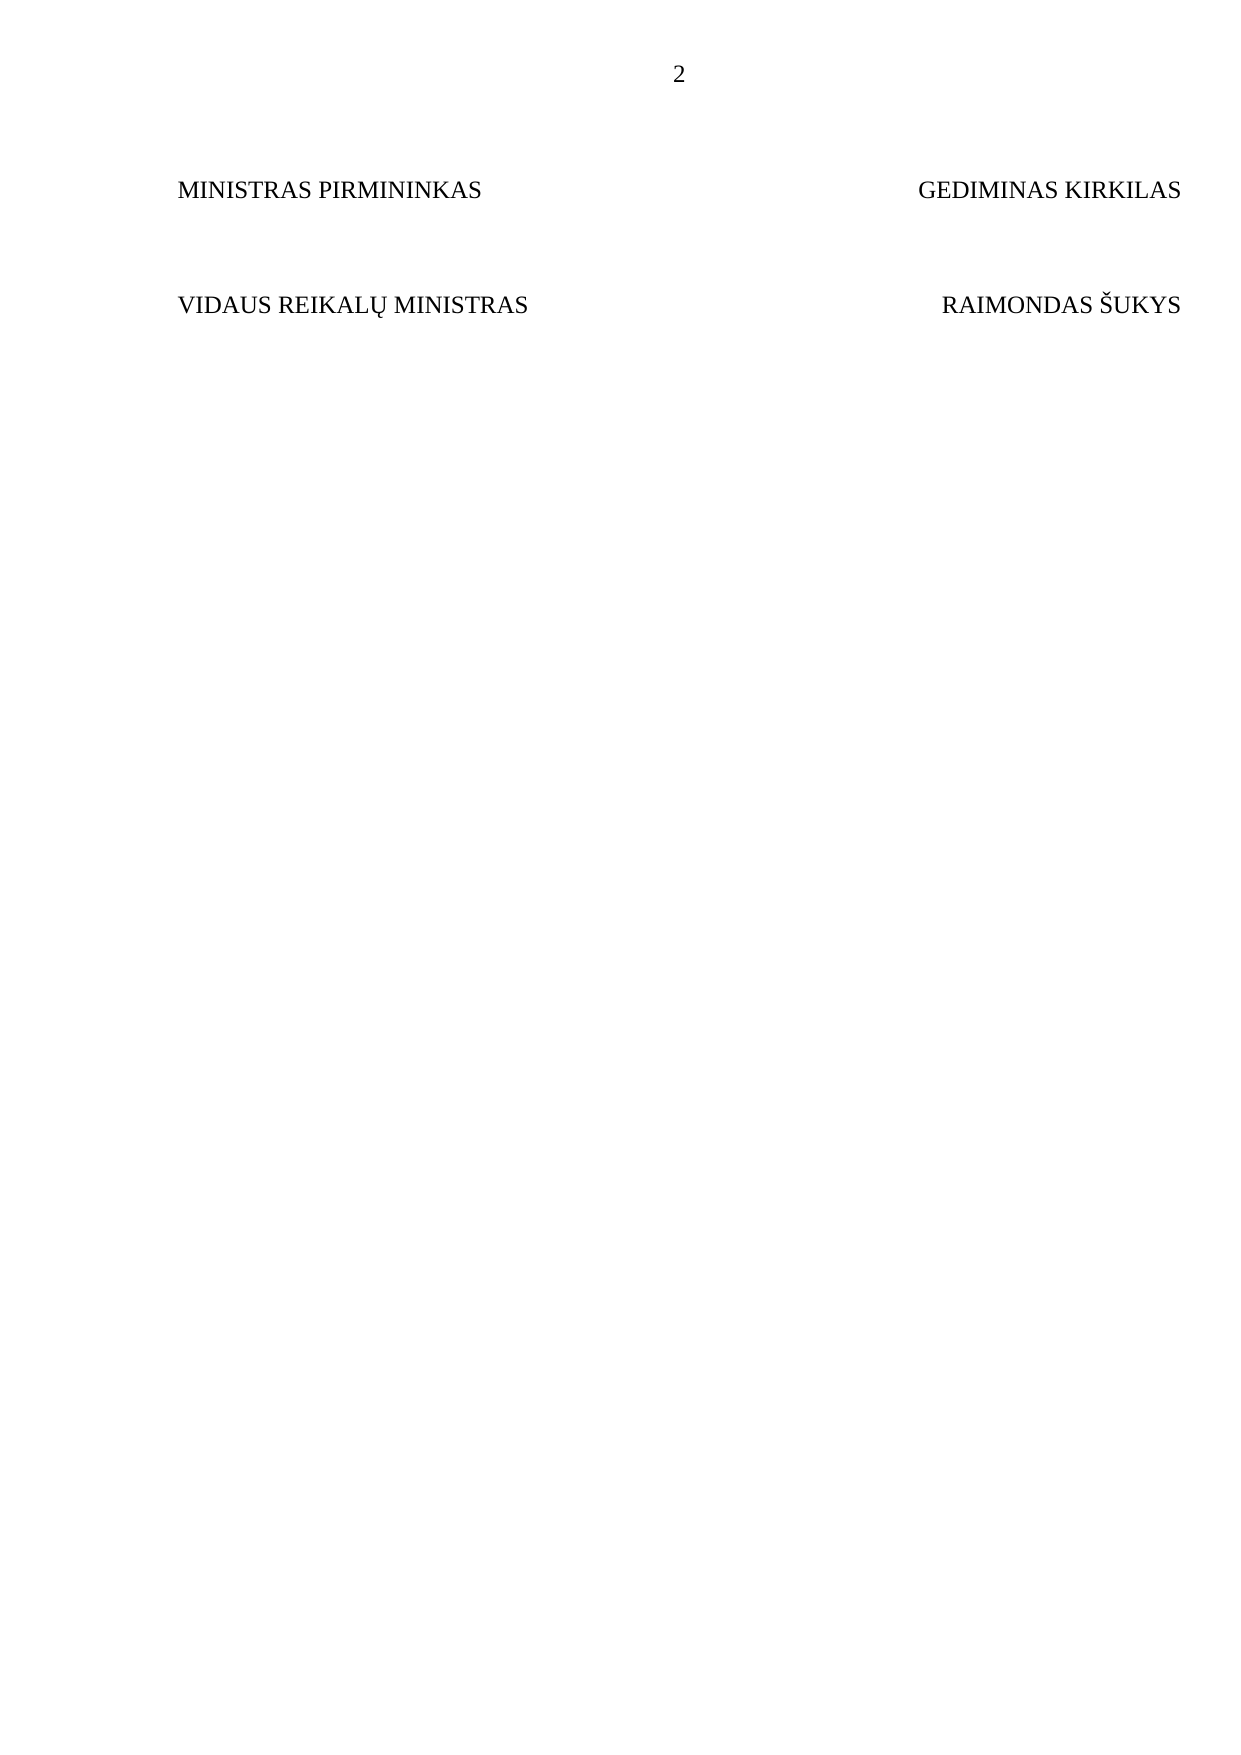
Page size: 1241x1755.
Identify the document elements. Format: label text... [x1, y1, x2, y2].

text Ministras Pirmininkas Gediminas Kirkilas [177, 176, 1181, 204]
text Vidaus reikalų ministras Raimondas Šukys [177, 291, 1181, 319]
